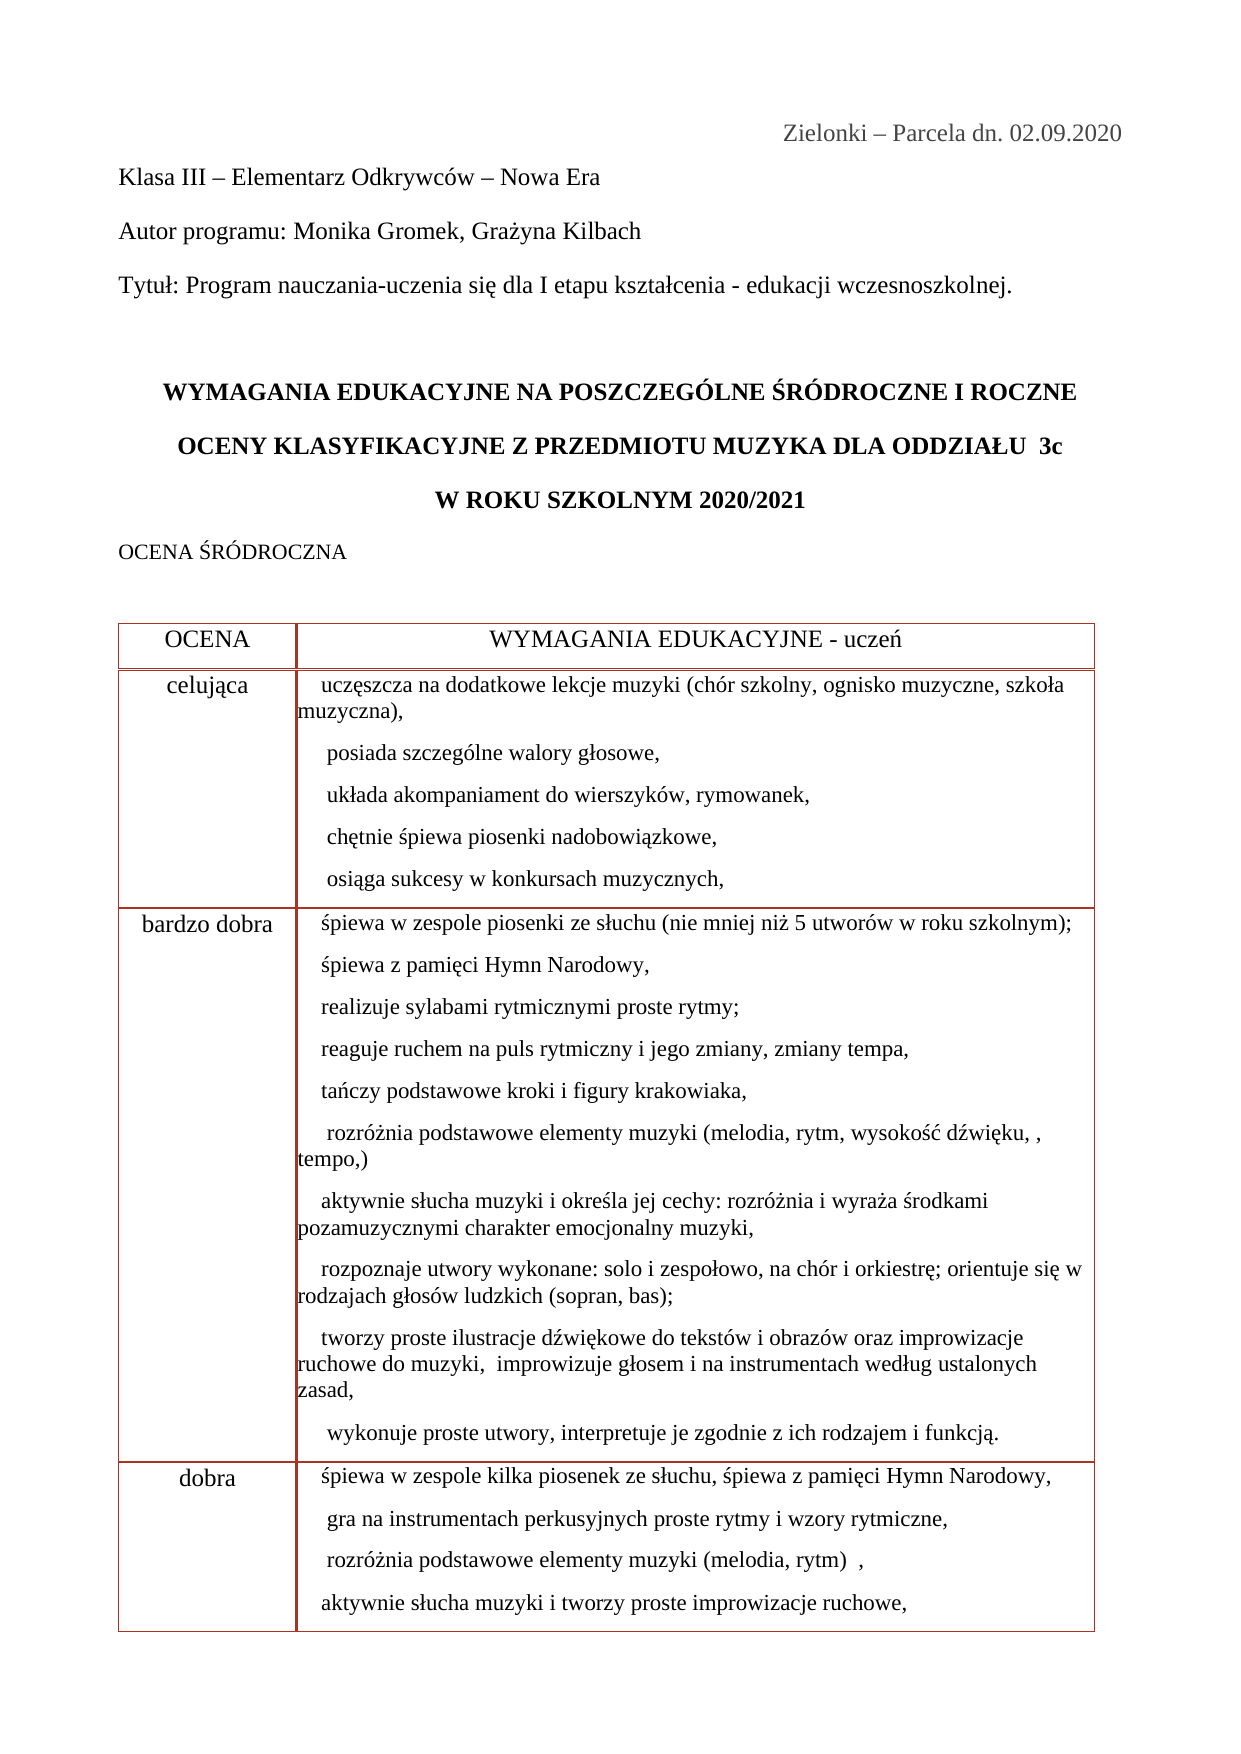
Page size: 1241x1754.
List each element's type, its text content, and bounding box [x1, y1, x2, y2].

text Klasa III – Elementarz Odkrywców – Nowa Era [118, 162, 1122, 191]
table_cell bardzo dobra [119, 909, 295, 1461]
text Tytuł: Program nauczania-uczenia się dla I etapu kształcenia - edukacji wczesnoszkolnej. [118, 270, 1122, 299]
table_cell  śpiewa w zespole kilka piosenek ze słuchu, śpiewa z pamięci Hymn Narodowy,  gra na instrumentach perkusyjnych proste rytmy i wzory rytmiczne,  rozróżnia podstawowe elementy muzyki (melodia, rytm) ,  aktywnie słucha muzyki i tworzy proste improwizacje ruchowe, [298, 1463, 1094, 1631]
text W ROKU SZKOLNYM 2020/2021 [118, 485, 1122, 513]
table_header OCENA [119, 624, 295, 668]
text Zielonki – Parcela dn. 02.09.2020 [118, 118, 1122, 147]
table_cell dobra [119, 1463, 295, 1631]
table_header WYMAGANIA EDUKACYJNE - uczeń [298, 624, 1094, 668]
table_cell  śpiewa w zespole piosenki ze słuchu (nie mniej niż 5 utworów w roku szkolnym);  śpiewa z pamięci Hymn Narodowy,  realizuje sylabami rytmicznymi proste rytmy;  reaguje ruchem na puls rytmiczny i jego zmiany, zmiany tempa,  tańczy podstawowe kroki i figury krakowiaka,  rozróżnia podstawowe elementy muzyki (melodia, rytm, wysokość dźwięku, , tempo,)  aktywnie słucha muzyki i określa jej cechy: rozróżnia i wyraża środkami pozamuzycznymi charakter emocjonalny muzyki,  rozpoznaje utwory wykonane: solo i zespołowo, na chór i orkiestrę; orientuje się w rodzajach głosów ludzkich (sopran, bas);  tworzy proste ilustracje dźwiękowe do tekstów i obrazów oraz improwizacje ruchowe do muzyki, improwizuje głosem i na instrumentach według ustalonych zasad,  wykonuje proste utwory, interpretuje je zgodnie z ich rodzajem i funkcją. [298, 909, 1094, 1461]
table_cell celująca [119, 671, 295, 907]
text Autor programu: Monika Gromek, Grażyna Kilbach [118, 216, 1122, 245]
text OCENA ŚRÓDROCZNA [118, 539, 1122, 564]
text OCENY KLASYFIKACYJNE Z PRZEDMIOTU MUZYKA DLA ODDZIAŁU 3c [118, 431, 1122, 460]
text WYMAGANIA EDUKACYJNE NA POSZCZEGÓLNE ŚRÓDROCZNE I ROCZNE [118, 377, 1122, 406]
table_cell  uczęszcza na dodatkowe lekcje muzyki (chór szkolny, ognisko muzyczne, szkoła muzyczna),  posiada szczególne walory głosowe,  układa akompaniament do wierszyków, rymowanek,  chętnie śpiewa piosenki nadobowiązkowe,  osiąga sukcesy w konkursach muzycznych, [298, 671, 1094, 907]
